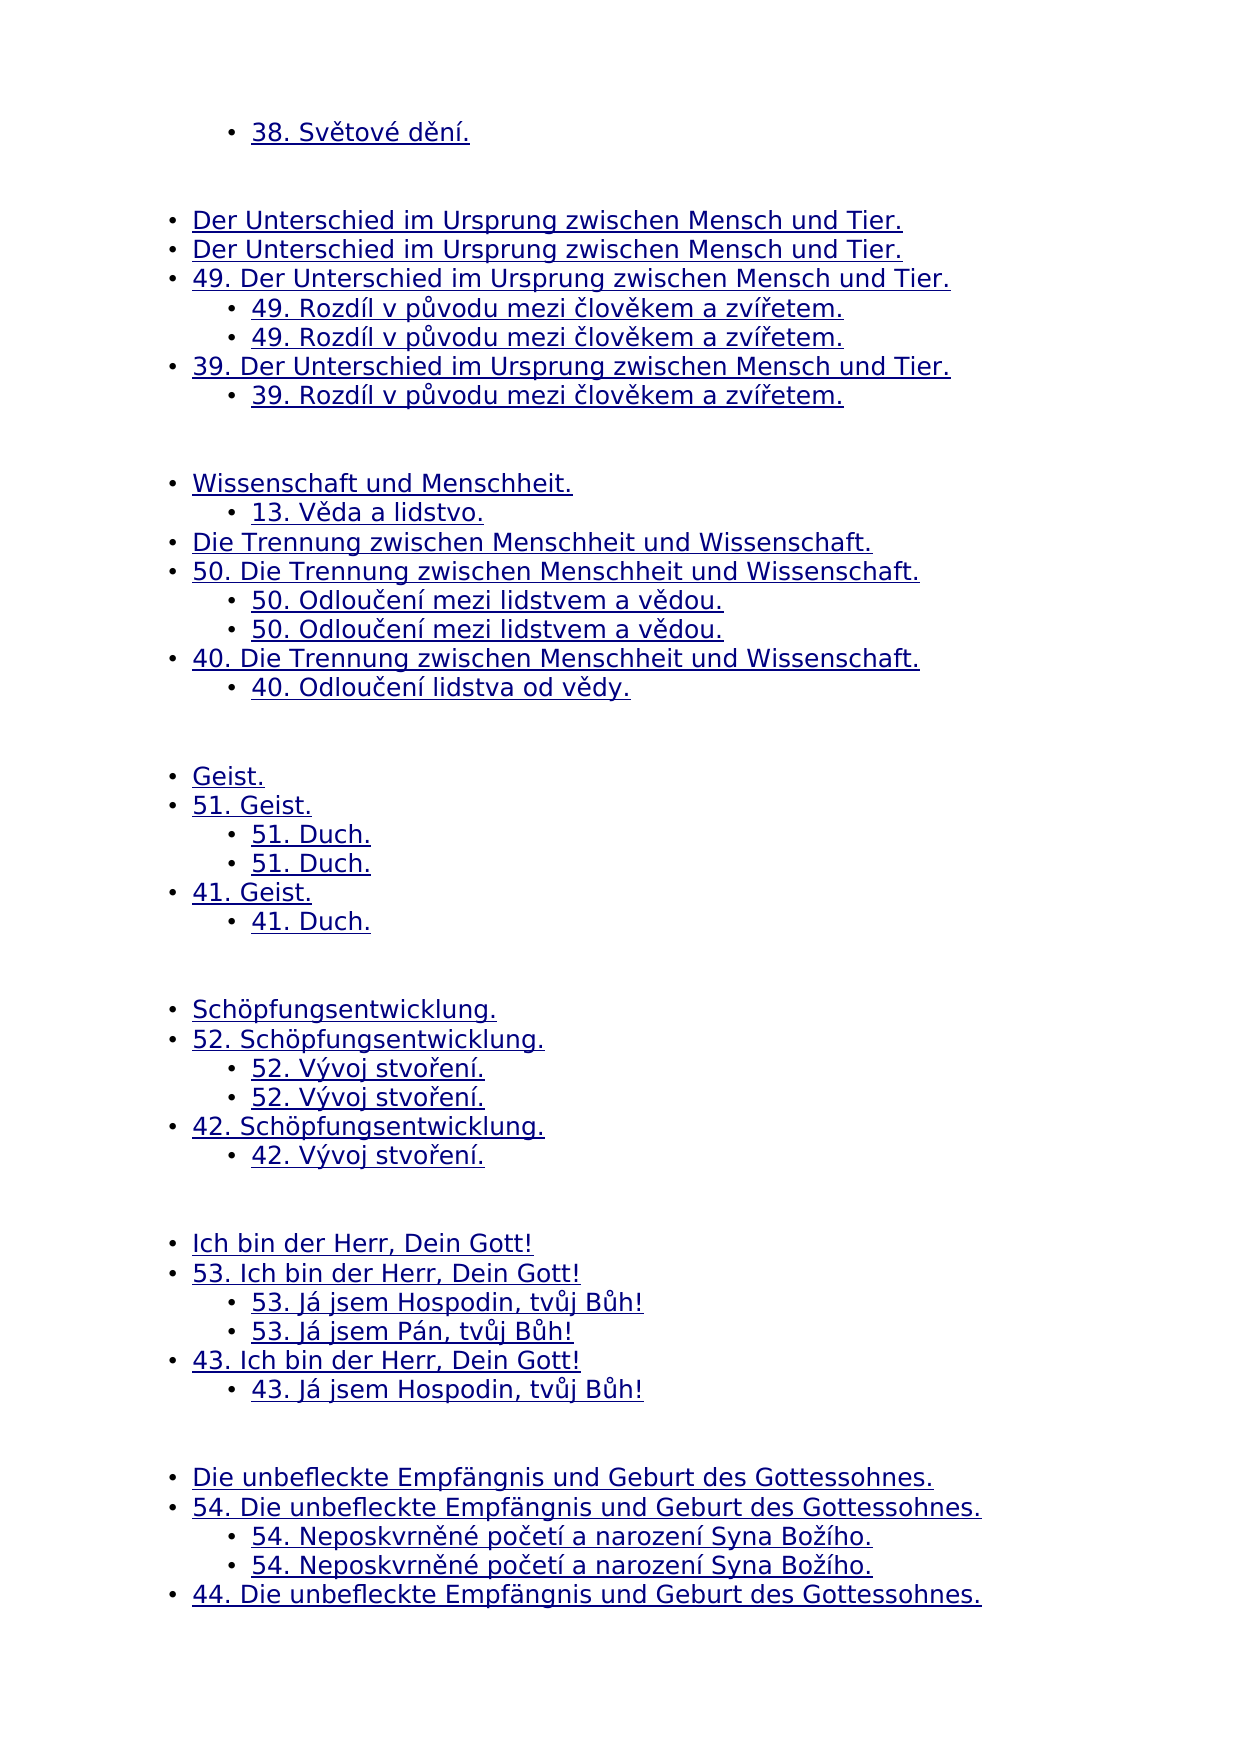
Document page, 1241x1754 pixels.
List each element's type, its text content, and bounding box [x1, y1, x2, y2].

list 53. Ich bin der Herr, Dein Gott! [177, 1259, 1122, 1288]
list 42. Schöpfungsentwicklung. [177, 1112, 1122, 1141]
list 13. Věda a lidstvo. [236, 498, 1122, 528]
list 49. Rozdíl v původu mezi člověkem a zvířetem. [236, 294, 1122, 323]
list 52. Vývoj stvoření. [236, 1083, 1122, 1112]
list 54. Die unbefleckte Empfängnis und Geburt des Gottessohnes. [177, 1493, 1122, 1522]
list 50. Odloučení mezi lidstvem a vědou. [236, 586, 1122, 615]
list 41. Duch. [236, 907, 1122, 937]
list 51. Duch. [236, 849, 1122, 878]
list 38. Světové dění. [236, 118, 1122, 147]
list Geist. [177, 762, 1122, 791]
list 49. Der Unterschied im Ursprung zwischen Mensch und Tier. [177, 264, 1122, 294]
list 52. Vývoj stvoření. [236, 1054, 1122, 1083]
list Schöpfungsentwicklung. [177, 996, 1122, 1025]
list Der Unterschied im Ursprung zwischen Mensch und Tier. [177, 235, 1122, 264]
list 43. Já jsem Hospodin, tvůj Bůh! [236, 1375, 1122, 1404]
list 49. Rozdíl v původu mezi člověkem a zvířetem. [236, 323, 1122, 352]
list 50. Die Trennung zwischen Menschheit und Wissenschaft. [177, 557, 1122, 586]
list 40. Odloučení lidstva od vědy. [236, 673, 1122, 703]
list 52. Schöpfungsentwicklung. [177, 1025, 1122, 1054]
list 42. Vývoj stvoření. [236, 1141, 1122, 1171]
list 53. Já jsem Pán, tvůj Bůh! [236, 1317, 1122, 1346]
list Die unbefleckte Empfängnis und Geburt des Gottessohnes. [177, 1463, 1122, 1493]
list 51. Geist. [177, 791, 1122, 820]
list 54. Neposkvrněné početí a narození Syna Božího. [236, 1522, 1122, 1551]
list 50. Odloučení mezi lidstvem a vědou. [236, 615, 1122, 644]
list Die Trennung zwischen Menschheit und Wissenschaft. [177, 528, 1122, 557]
list 43. Ich bin der Herr, Dein Gott! [177, 1346, 1122, 1375]
list 51. Duch. [236, 820, 1122, 849]
list Ich bin der Herr, Dein Gott! [177, 1229, 1122, 1259]
list Wissenschaft und Menschheit. [177, 469, 1122, 498]
list 40. Die Trennung zwischen Menschheit und Wissenschaft. [177, 644, 1122, 673]
list Der Unterschied im Ursprung zwischen Mensch und Tier. [177, 206, 1122, 235]
list 39. Rozdíl v původu mezi člověkem a zvířetem. [236, 381, 1122, 410]
list 44. Die unbefleckte Empfängnis und Geburt des Gottessohnes. [177, 1580, 1122, 1609]
list 53. Já jsem Hospodin, tvůj Bůh! [236, 1288, 1122, 1317]
list 39. Der Unterschied im Ursprung zwischen Mensch und Tier. [177, 352, 1122, 381]
list 54. Neposkvrněné početí a narození Syna Božího. [236, 1551, 1122, 1580]
list 41. Geist. [177, 878, 1122, 907]
